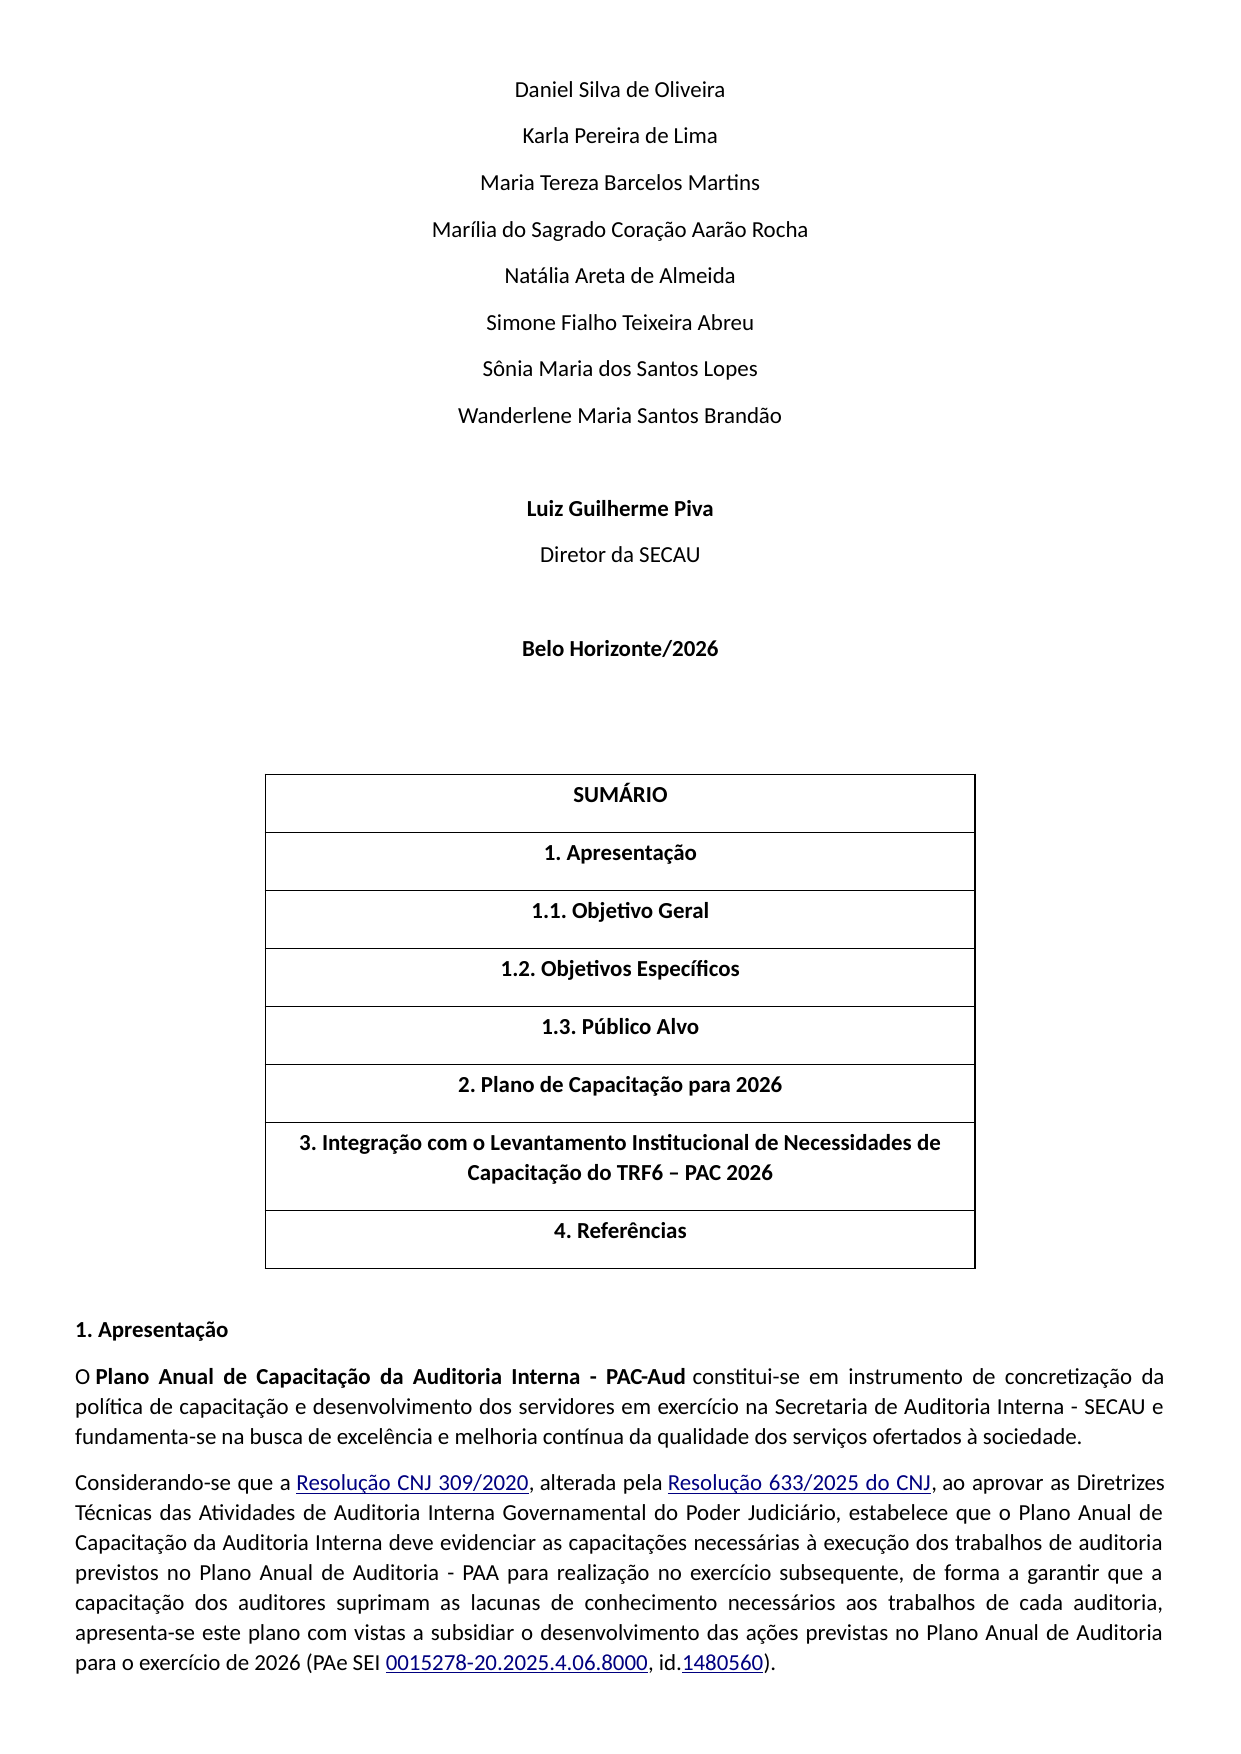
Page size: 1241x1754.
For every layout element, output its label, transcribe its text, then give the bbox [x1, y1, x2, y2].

text Sônia Maria dos Santos Lopes [75, 354, 1165, 382]
text Marília do Sagrado Coração Aarão Rocha [75, 215, 1165, 243]
text Natália Areta de Almeida [75, 261, 1165, 289]
table_cell 2. Plano de Capacitação para 2026 [266, 1065, 974, 1122]
text Maria Tereza Barcelos Martins [75, 168, 1165, 196]
text Luiz Guilherme Piva [75, 494, 1165, 522]
table_header SUMÁRIO [266, 775, 974, 831]
text Belo Horizonte/2026 [75, 634, 1165, 662]
text Simone Fialho Teixeira Abreu [75, 308, 1165, 336]
table_cell 4. Referências [266, 1211, 974, 1267]
table_cell 1.3. Público Alvo [266, 1007, 974, 1063]
text Daniel Silva de Oliveira [75, 75, 1165, 103]
table_cell 3. Integração com o Levantamento Institucional de Necessidades de Capacitação do TRF6 – PAC 2026 [266, 1123, 974, 1209]
text Diretor da SECAU [75, 541, 1165, 569]
text Wanderlene Maria Santos Brandão [75, 401, 1165, 429]
text O Plano Anual de Capacitação da Auditoria Interna - PAC-Aud constitui-se em instrumento de concretização da política de capacitação e desenvolvimento dos servidores em exercício na Secretaria de Auditoria Interna - SECAU e fundamenta-se na busca de excelência e melhoria contínua da qualidade dos serviços ofertados à sociedade. [75, 1362, 1165, 1450]
text 1. Apresentação [75, 1316, 1165, 1344]
table_cell 1. Apresentação [266, 833, 974, 889]
table_cell 1.2. Objetivos Específicos [266, 949, 974, 1006]
text Considerando-se que a Resolução CNJ 309/2020, alterada pela Resolução 633/2025 do CNJ, ao aprovar as Diretrizes Técnicas das Atividades de Auditoria Interna Governamental do Poder Judiciário, estabelece que o Plano Anual de Capacitação da Auditoria Interna deve evidenciar as capacitações necessárias à execução dos trabalhos de auditoria previstos no Plano Anual de Auditoria - PAA para realização no exercício subsequente, de forma a garantir que a capacitação dos auditores suprimam as lacunas de conhecimento necessários aos trabalhos de cada auditoria, apresenta-se este plano com vistas a subsidiar o desenvolvimento das ações previstas no Plano Anual de Auditoria para o exercício de 2026 (PAe SEI 0015278-20.2025.4.06.8000, id.1480560). [75, 1468, 1165, 1676]
table_cell 1.1. Objetivo Geral [266, 891, 974, 947]
text Karla Pereira de Lima [75, 122, 1165, 149]
